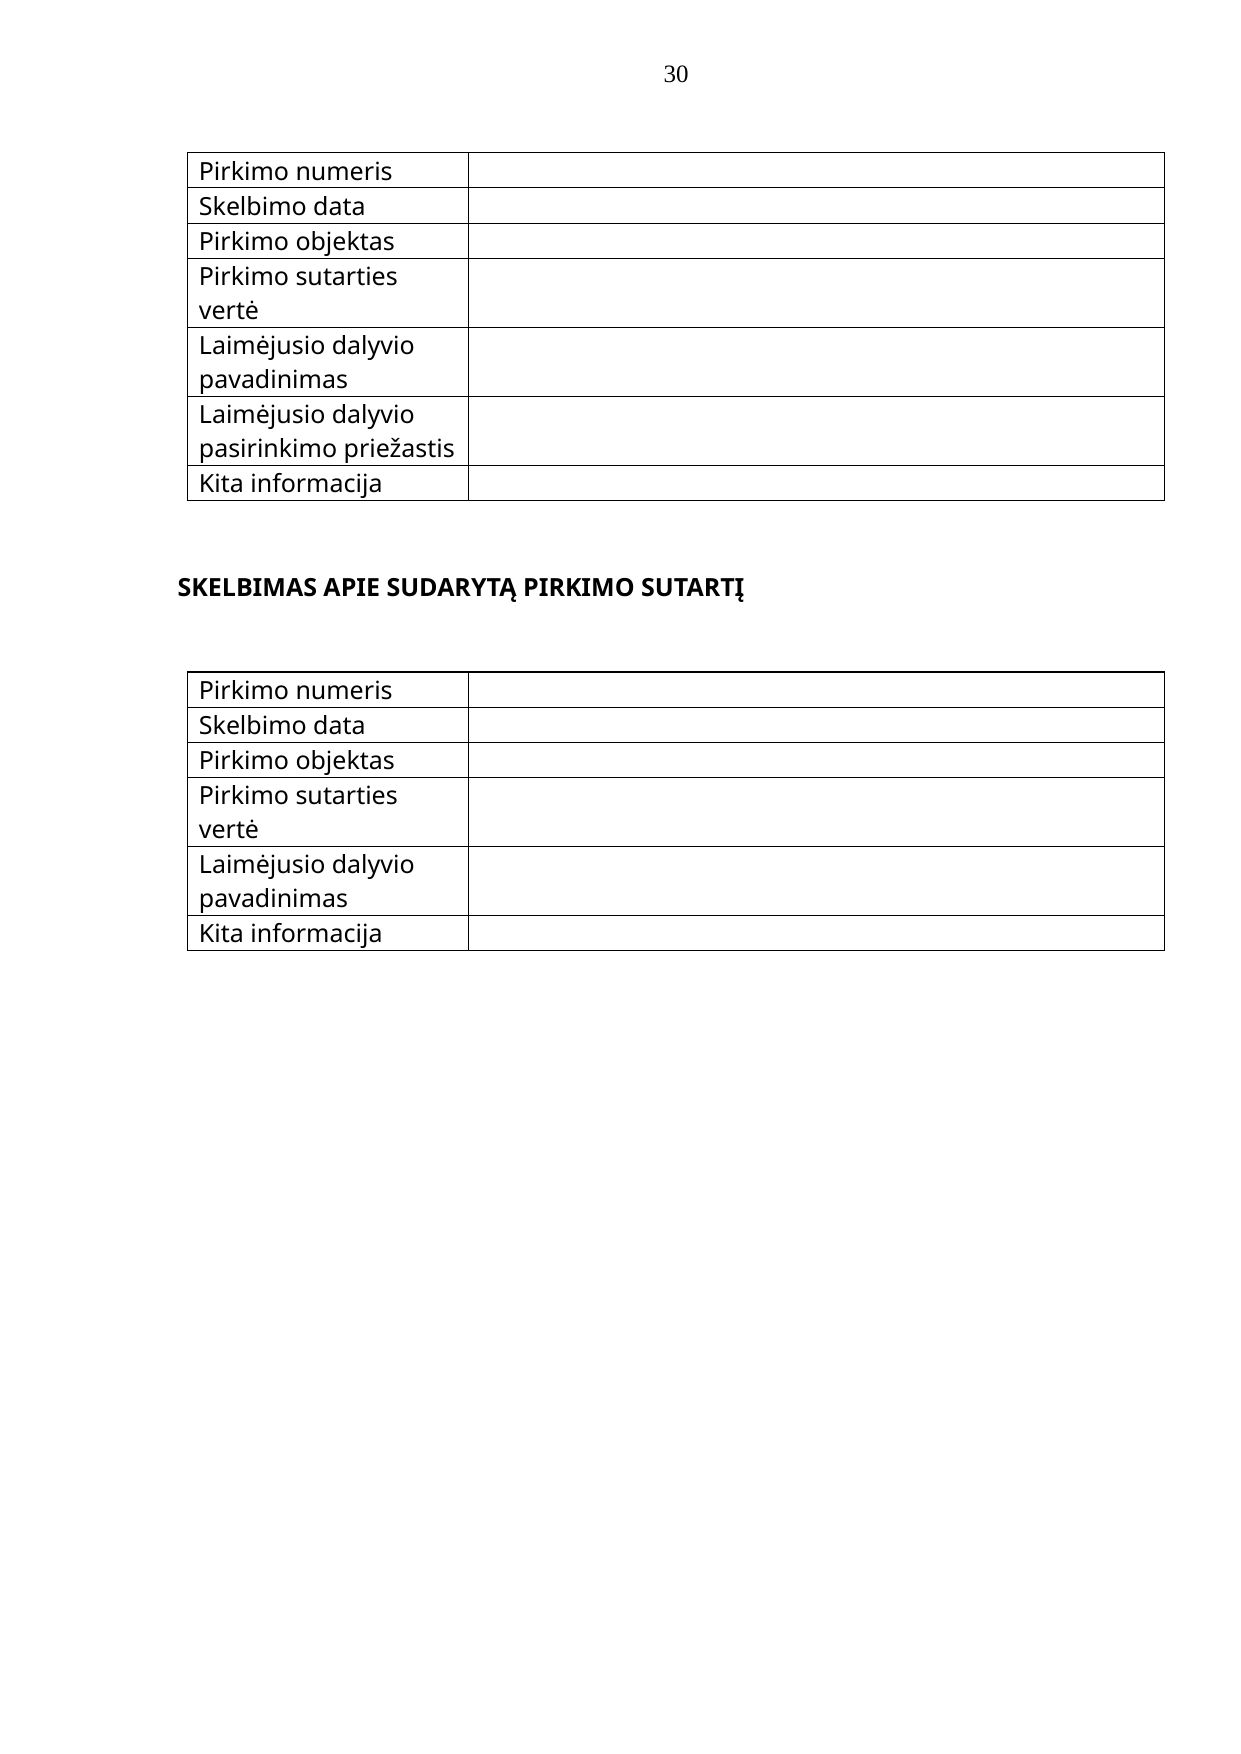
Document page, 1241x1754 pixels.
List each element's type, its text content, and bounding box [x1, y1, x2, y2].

table_cell Pirkimo objektas [188, 224, 468, 257]
table_cell [469, 188, 1164, 222]
table_cell [469, 397, 1164, 465]
table_cell Kita informacija [188, 916, 468, 950]
table_cell Pirkimo sutarties vertė [188, 259, 468, 327]
table_cell Pirkimo sutarties vertė [188, 778, 468, 846]
text SKELBIMAS APIE SUDARYTĄ PIRKIMO SUTARTĮ [177, 569, 1181, 603]
table_header Pirkimo numeris [188, 673, 468, 707]
table_header [469, 673, 1164, 707]
table_cell [469, 708, 1164, 742]
table_cell [469, 328, 1164, 396]
table_cell Laimėjusio dalyvio pavadinimas [188, 847, 468, 915]
table_cell Skelbimo data [188, 708, 468, 742]
table_cell [469, 743, 1164, 777]
table_header Pirkimo numeris [188, 153, 468, 187]
table_cell [469, 847, 1164, 915]
table_cell Kita informacija [188, 466, 468, 500]
table_cell [469, 259, 1164, 327]
table_cell Laimėjusio dalyvio pasirinkimo priežastis [188, 397, 468, 465]
table_cell [469, 466, 1164, 500]
table_cell [469, 916, 1164, 950]
table_cell Laimėjusio dalyvio pavadinimas [188, 328, 468, 396]
table_header [469, 153, 1164, 187]
table_cell [469, 224, 1164, 257]
table_cell Pirkimo objektas [188, 743, 468, 777]
table_cell Skelbimo data [188, 188, 468, 222]
table_cell [469, 778, 1164, 846]
